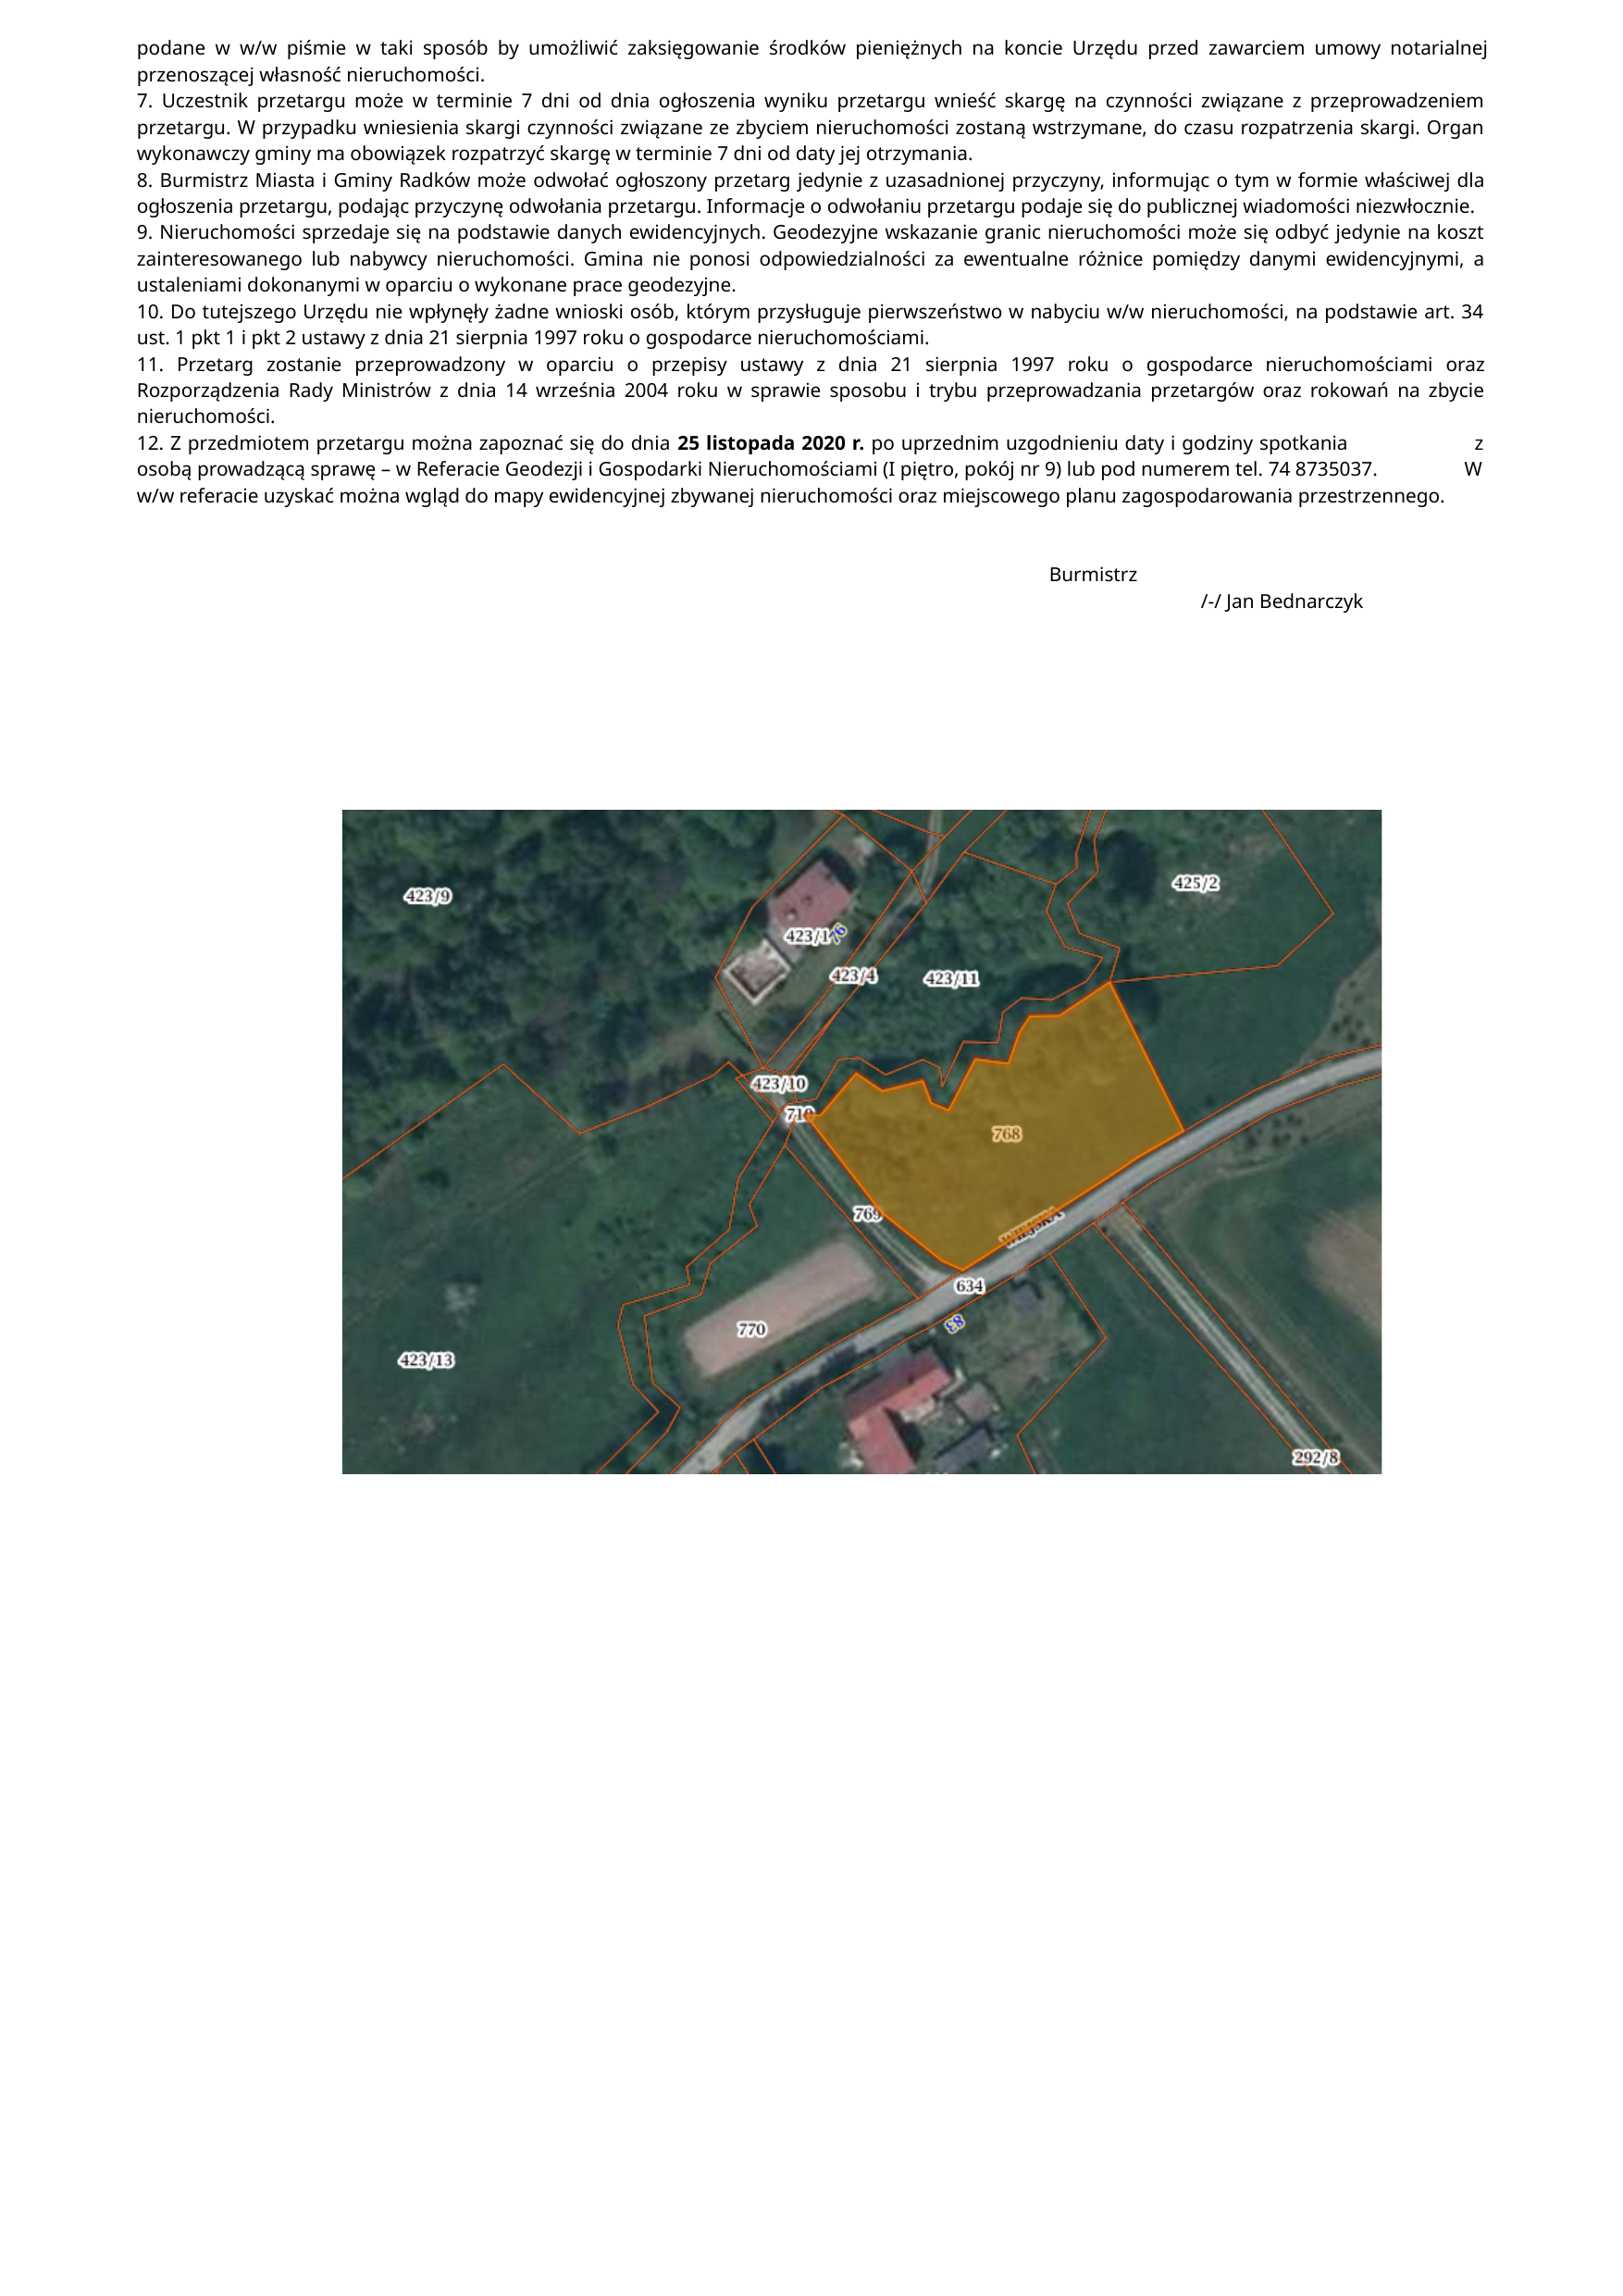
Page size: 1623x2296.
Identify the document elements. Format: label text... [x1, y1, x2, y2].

text 10. Do tutejszego Urzędu nie wpłynęły żadne wnioski osób, którym przysługuje pierwszeństwo w nabyciu w/w nieruchomości, na podstawie art. 34 ust. 1 pkt 1 i pkt 2 ustawy z dnia 21 sierpnia 1997 roku o gospodarce nieruchomościami. [137, 298, 1486, 351]
text Burmistrz [137, 562, 1486, 588]
text 8. Burmistrz Miasta i Gminy Radków może odwołać ogłoszony przetarg jedynie z uzasadnionej przyczyny, informując o tym w formie właściwej dla ogłoszenia przetargu, podając przyczynę odwołania przetargu. Informacje o odwołaniu przetargu podaje się do publicznej wiadomości niezwłocznie. [137, 167, 1486, 219]
text podane w w/w piśmie w taki sposób by umożliwić zaksięgowanie środków pieniężnych na koncie Urzędu przed zawarciem umowy notarialnej przenoszącej własność nieruchomości. [137, 34, 1490, 87]
text 9. Nieruchomości sprzedaje się na podstawie danych ewidencyjnych. Geodezyjne wskazanie granic nieruchomości może się odbyć jedynie na koszt zainteresowanego lub nabywcy nieruchomości. Gmina nie ponosi odpowiedzialności za ewentualne różnice pomiędzy danymi ewidencyjnymi, a ustaleniami dokonanymi w oparciu o wykonane prace geodezyjne. [137, 219, 1486, 298]
text /-/ Jan Bednarczyk [137, 588, 1486, 614]
text 7. Uczestnik przetargu może w terminie 7 dni od dnia ogłoszenia wyniku przetargu wnieść skargę na czynności związane z przeprowadzeniem przetargu. W przypadku wniesienia skargi czynności związane ze zbyciem nieruchomości zostaną wstrzymane, do czasu rozpatrzenia skargi. Organ wykonawczy gminy ma obowiązek rozpatrzyć skargę w terminie 7 dni od daty jej otrzymania. [137, 87, 1486, 167]
text 12. Z przedmiotem przetargu można zapoznać się do dnia 25 listopada 2020 r. po uprzednim uzgodnieniu daty i godziny spotkania z osobą prowadzącą sprawę – w Referacie Geodezji i Gospodarki Nieruchomościami (I piętro, pokój nr 9) lub pod numerem tel. 74 8735037. W w/w referacie uzyskać można wgląd do mapy ewidencyjnej zbywanej nieruchomości oraz miejscowego planu zagospodarowania przestrzennego. [137, 429, 1486, 508]
picture [341, 810, 1382, 1474]
text 11. Przetarg zostanie przeprowadzony w oparciu o przepisy ustawy z dnia 21 sierpnia 1997 roku o gospodarce nieruchomościami oraz Rozporządzenia Rady Ministrów z dnia 14 września 2004 roku w sprawie sposobu i trybu przeprowadzania przetargów oraz rokowań na zbycie nieruchomości. [137, 351, 1486, 429]
